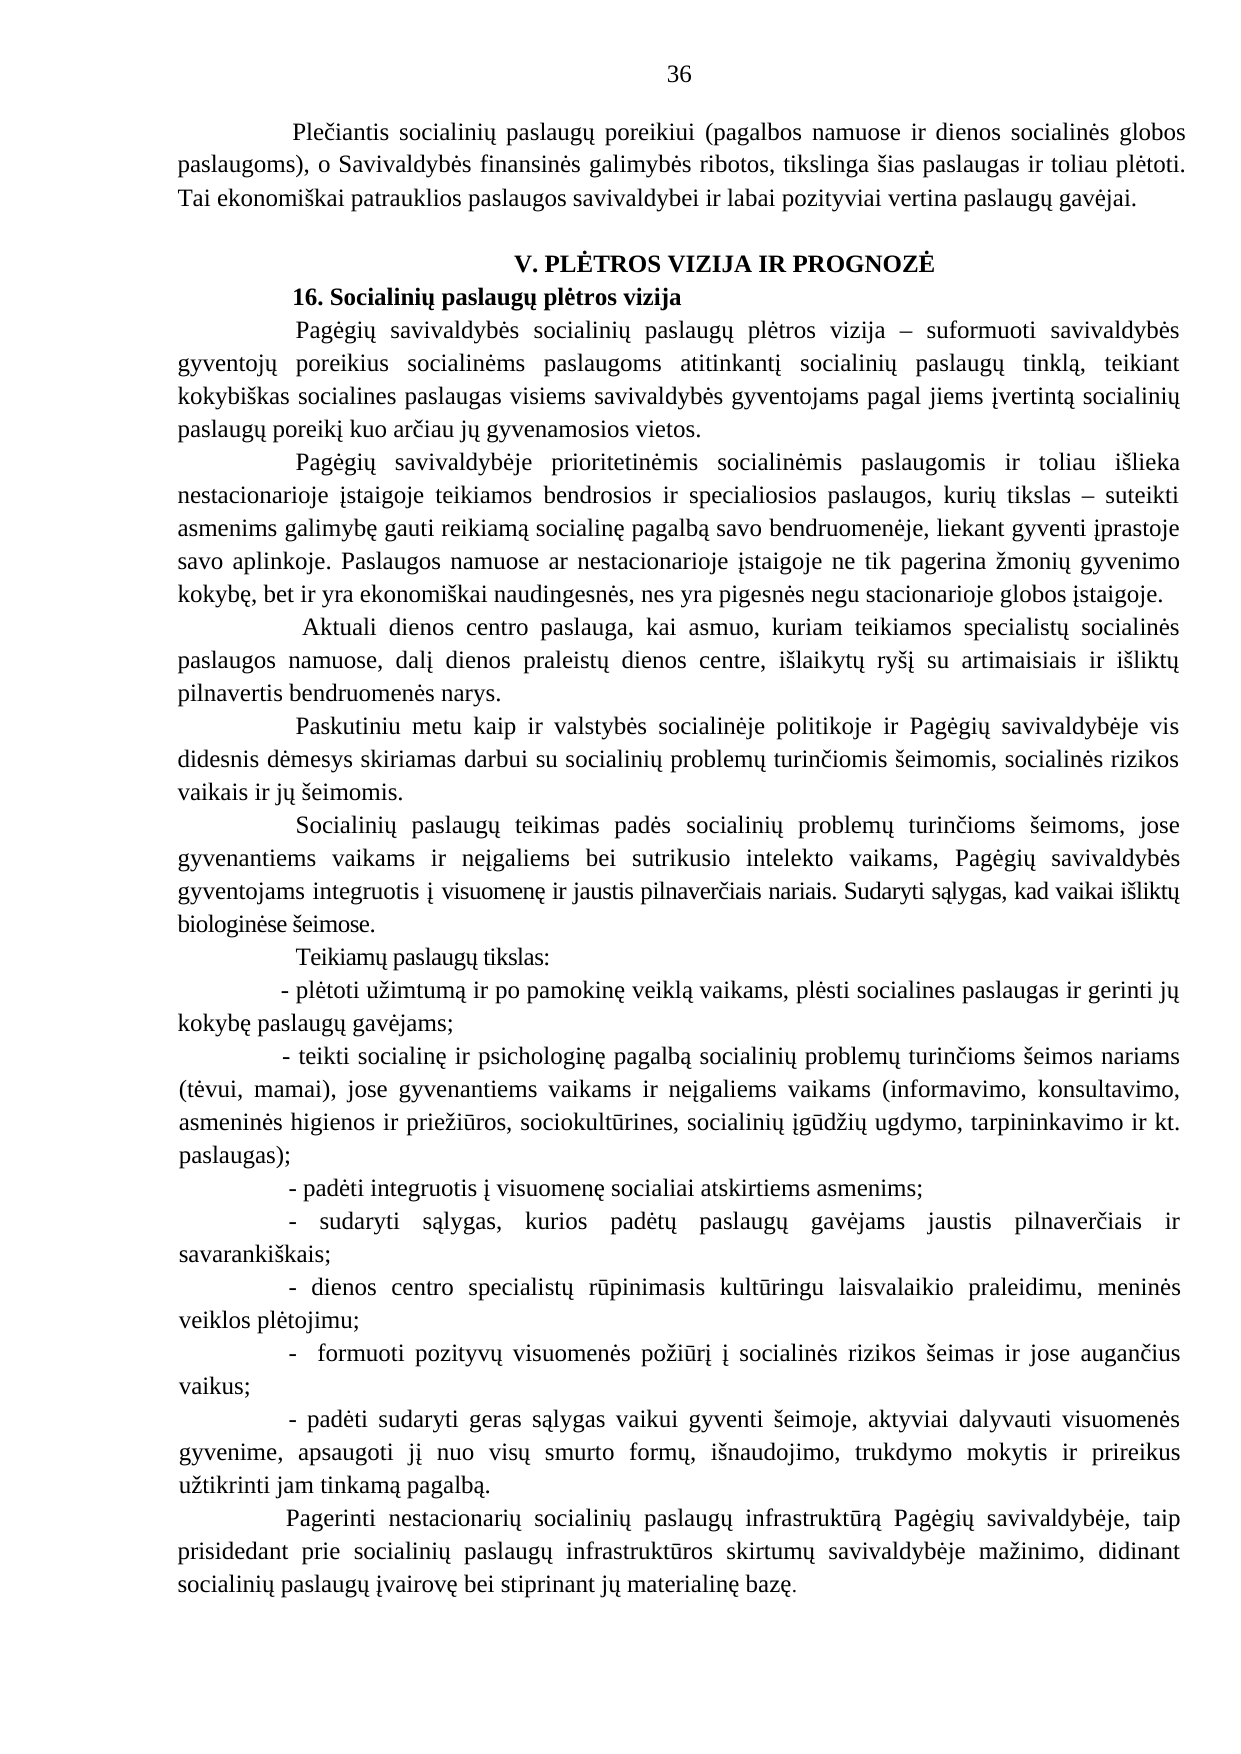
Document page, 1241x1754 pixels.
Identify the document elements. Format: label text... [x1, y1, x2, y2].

text - plėtoti užimtumą ir po pamokinę veiklą vaikams, plėsti socialines paslaugas ir gerinti jų kokybę paslaugų gavėjams; [177, 975, 1181, 1037]
text - dienos centro specialistų rūpinimasis kultūringu laisvalaikio praleidimu, meninės veiklos plėtojimu; [178, 1272, 1181, 1334]
text Paskutiniu metu kaip ir valstybės socialinėje politikoje ir Pagėgių savivaldybėje vis didesnis dėmesys skiriamas darbui su socialinių problemų turinčiomis šeimomis, socialinės rizikos vaikais ir jų šeimomis. [177, 711, 1181, 806]
text - sudaryti sąlygas, kurios padėtų paslaugų gavėjams jaustis pilnaverčiais ir savarankiškais; [178, 1206, 1181, 1268]
text 16. Socialinių paslaugų plėtros vizija [177, 282, 1181, 310]
text Plečiantis socialinių paslaugų poreikiui (pagalbos namuose ir dienos socialinės globos paslaugoms), o Savivaldybės finansinės galimybės ribotos, tikslinga šias paslaugas ir toliau plėtoti. Tai ekonomiškai patrauklios paslaugos savivaldybei ir labai pozityviai vertina paslaugų gavėjai. [177, 117, 1187, 211]
text Pagerinti nestacionarių socialinių paslaugų infrastruktūrą Pagėgių savivaldybėje, taip prisidedant prie socialinių paslaugų infrastruktūros skirtumų savivaldybėje mažinimo, didinant socialinių paslaugų įvairovę bei stiprinant jų materialinę bazę. [177, 1503, 1181, 1598]
text - formuoti pozityvų visuomenės požiūrį į socialinės rizikos šeimas ir jose augančius vaikus; [178, 1338, 1181, 1400]
text - teikti socialinę ir psichologinę pagalbą socialinių problemų turinčioms šeimos nariams (tėvui, mamai), jose gyvenantiems vaikams ir neįgaliems vaikams (informavimo, konsultavimo, asmeninės higienos ir priežiūros, sociokultūrines, socialinių įgūdžių ugdymo, tarpininkavimo ir kt. paslaugas); [178, 1041, 1181, 1169]
text Pagėgių savivaldybės socialinių paslaugų plėtros vizija – suformuoti savivaldybės gyventojų poreikius socialinėms paslaugoms atitinkantį socialinių paslaugų tinklą, teikiant kokybiškas socialines paslaugas visiems savivaldybės gyventojams pagal jiems įvertintą socialinių paslaugų poreikį kuo arčiau jų gyvenamosios vietos. [177, 315, 1181, 442]
text - padėti sudaryti geras sąlygas vaikui gyventi šeimoje, aktyviai dalyvauti visuomenės gyvenime, apsaugoti jį nuo visų smurto formų, išnaudojimo, trukdymo mokytis ir prireikus užtikrinti jam tinkamą pagalbą. [178, 1404, 1181, 1499]
text Aktuali dienos centro paslauga, kai asmuo, kuriam teikiamos specialistų socialinės paslaugos namuose, dalį dienos praleistų dienos centre, išlaikytų ryšį su artimaisiais ir išliktų pilnavertis bendruomenės narys. [177, 612, 1181, 707]
text Pagėgių savivaldybėje prioritetinėmis socialinėmis paslaugomis ir toliau išlieka nestacionarioje įstaigoje teikiamos bendrosios ir specialiosios paslaugos, kurių tikslas – suteikti asmenims galimybę gauti reikiamą socialinę pagalbą savo bendruomenėje, liekant gyventi įprastoje savo aplinkoje. Paslaugos namuose ar nestacionarioje įstaigoje ne tik pagerina žmonių gyvenimo kokybę, bet ir yra ekonomiškai naudingesnės, nes yra pigesnės negu stacionarioje globos įstaigoje. [177, 447, 1181, 608]
text - padėti integruotis į visuomenę socialiai atskirtiems asmenims; [178, 1173, 1181, 1202]
text Socialinių paslaugų teikimas padės socialinių problemų turinčioms šeimoms, jose gyvenantiems vaikams ir neįgaliems bei sutrikusio intelekto vaikams, Pagėgių savivaldybės gyventojams integruotis į visuomenę ir jaustis pilnaverčiais nariais. Sudaryti sąlygas, kad vaikai išliktų biologinėse šeimose. [177, 810, 1181, 938]
text V. PLĖTROS VIZIJA IR PROGNOZĖ [177, 249, 1240, 277]
text Teikiamų paslaugų tikslas: [177, 942, 1181, 971]
